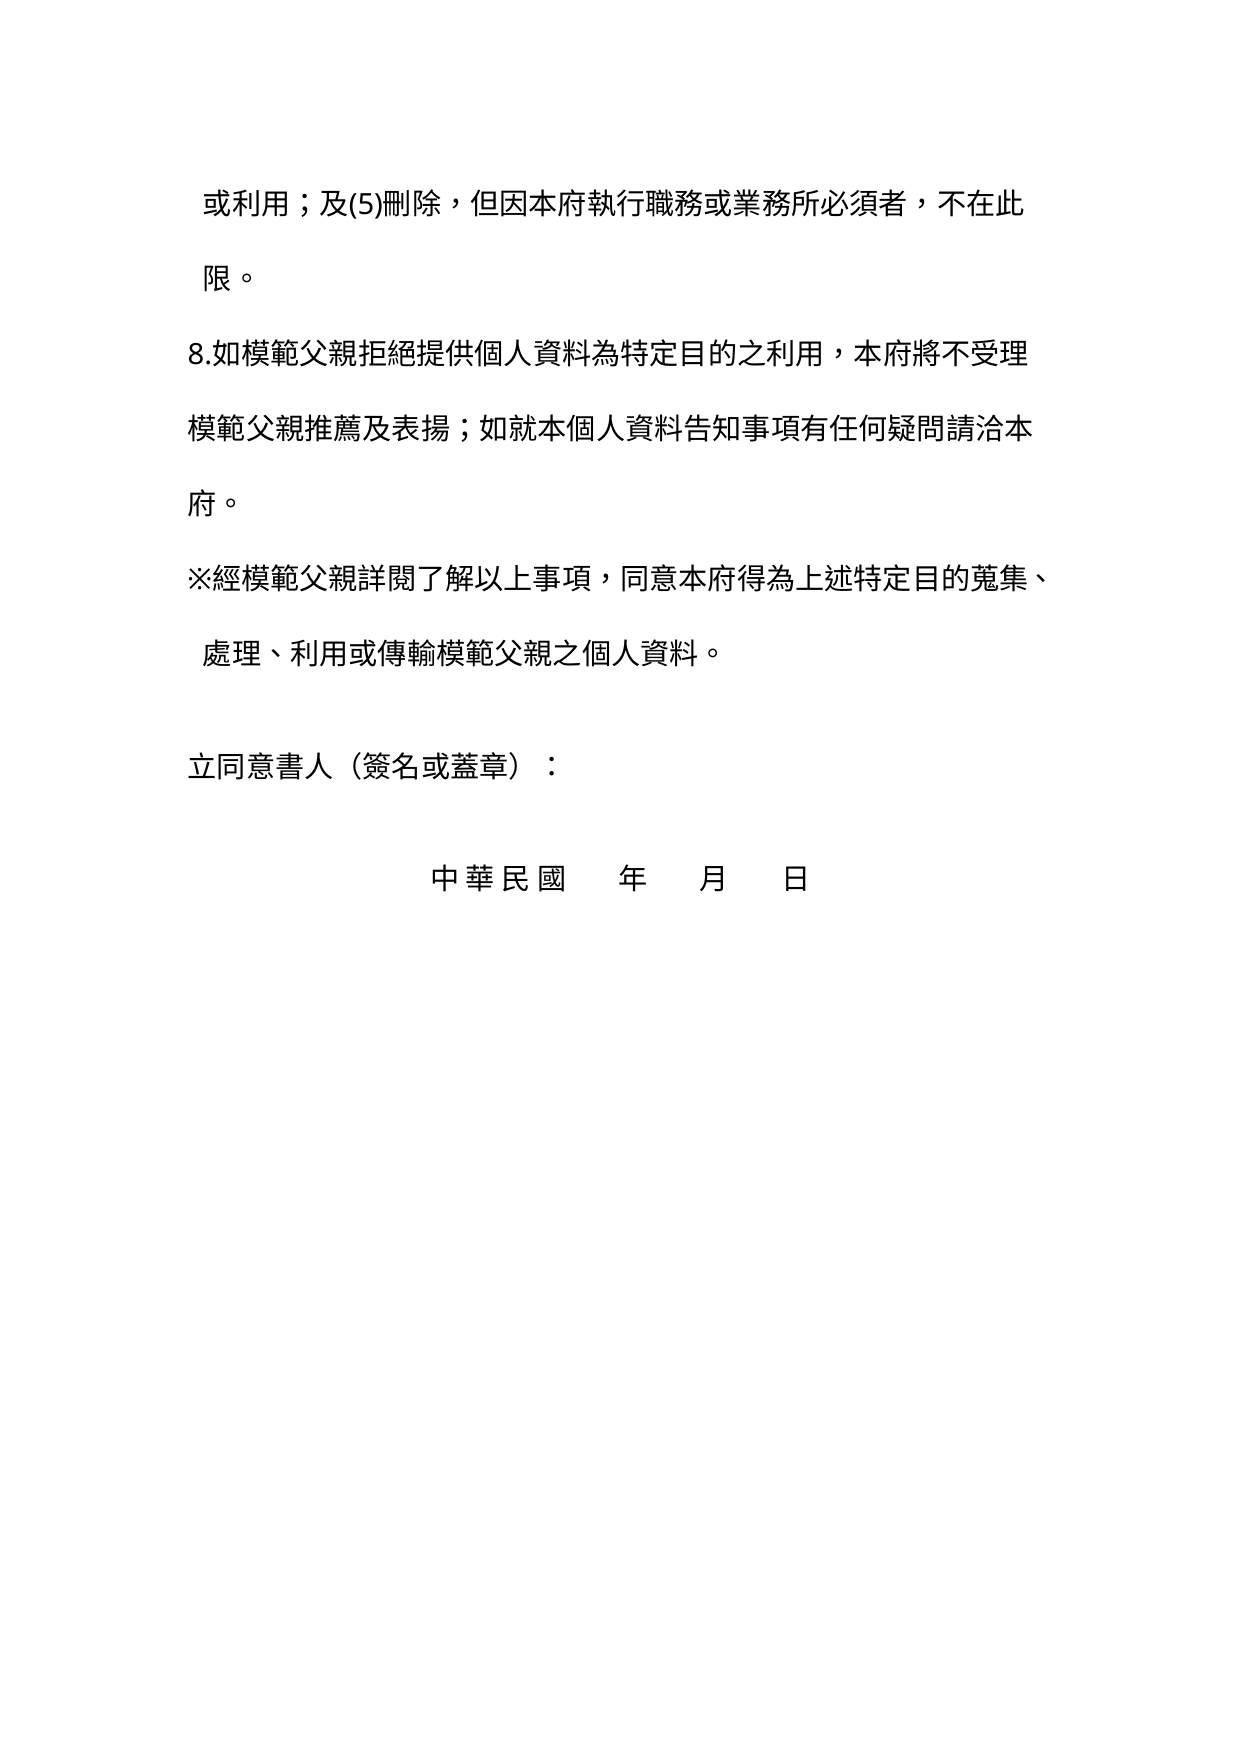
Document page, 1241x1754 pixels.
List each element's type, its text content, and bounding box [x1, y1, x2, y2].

text 或利用；及(5)刪除，但因本府執行職務或業務所必須者，不在此 [187, 164, 1053, 239]
text 中 華 民 國 年 月 日 [187, 839, 1053, 914]
text 處理、利用或傳輸模範父親之個人資料。 [187, 614, 1053, 689]
text 限。 [187, 239, 1053, 314]
text 8.如模範父親拒絕提供個人資料為特定目的之利用，本府將不受理模範父親推薦及表揚；如就本個人資料告知事項有任何疑問請洽本府。 [187, 314, 1053, 539]
text ※經模範父親詳閱了解以上事項，同意本府得為上述特定目的蒐集、 [187, 539, 1053, 614]
text 立同意書人（簽名或蓋章）： [187, 727, 1053, 802]
